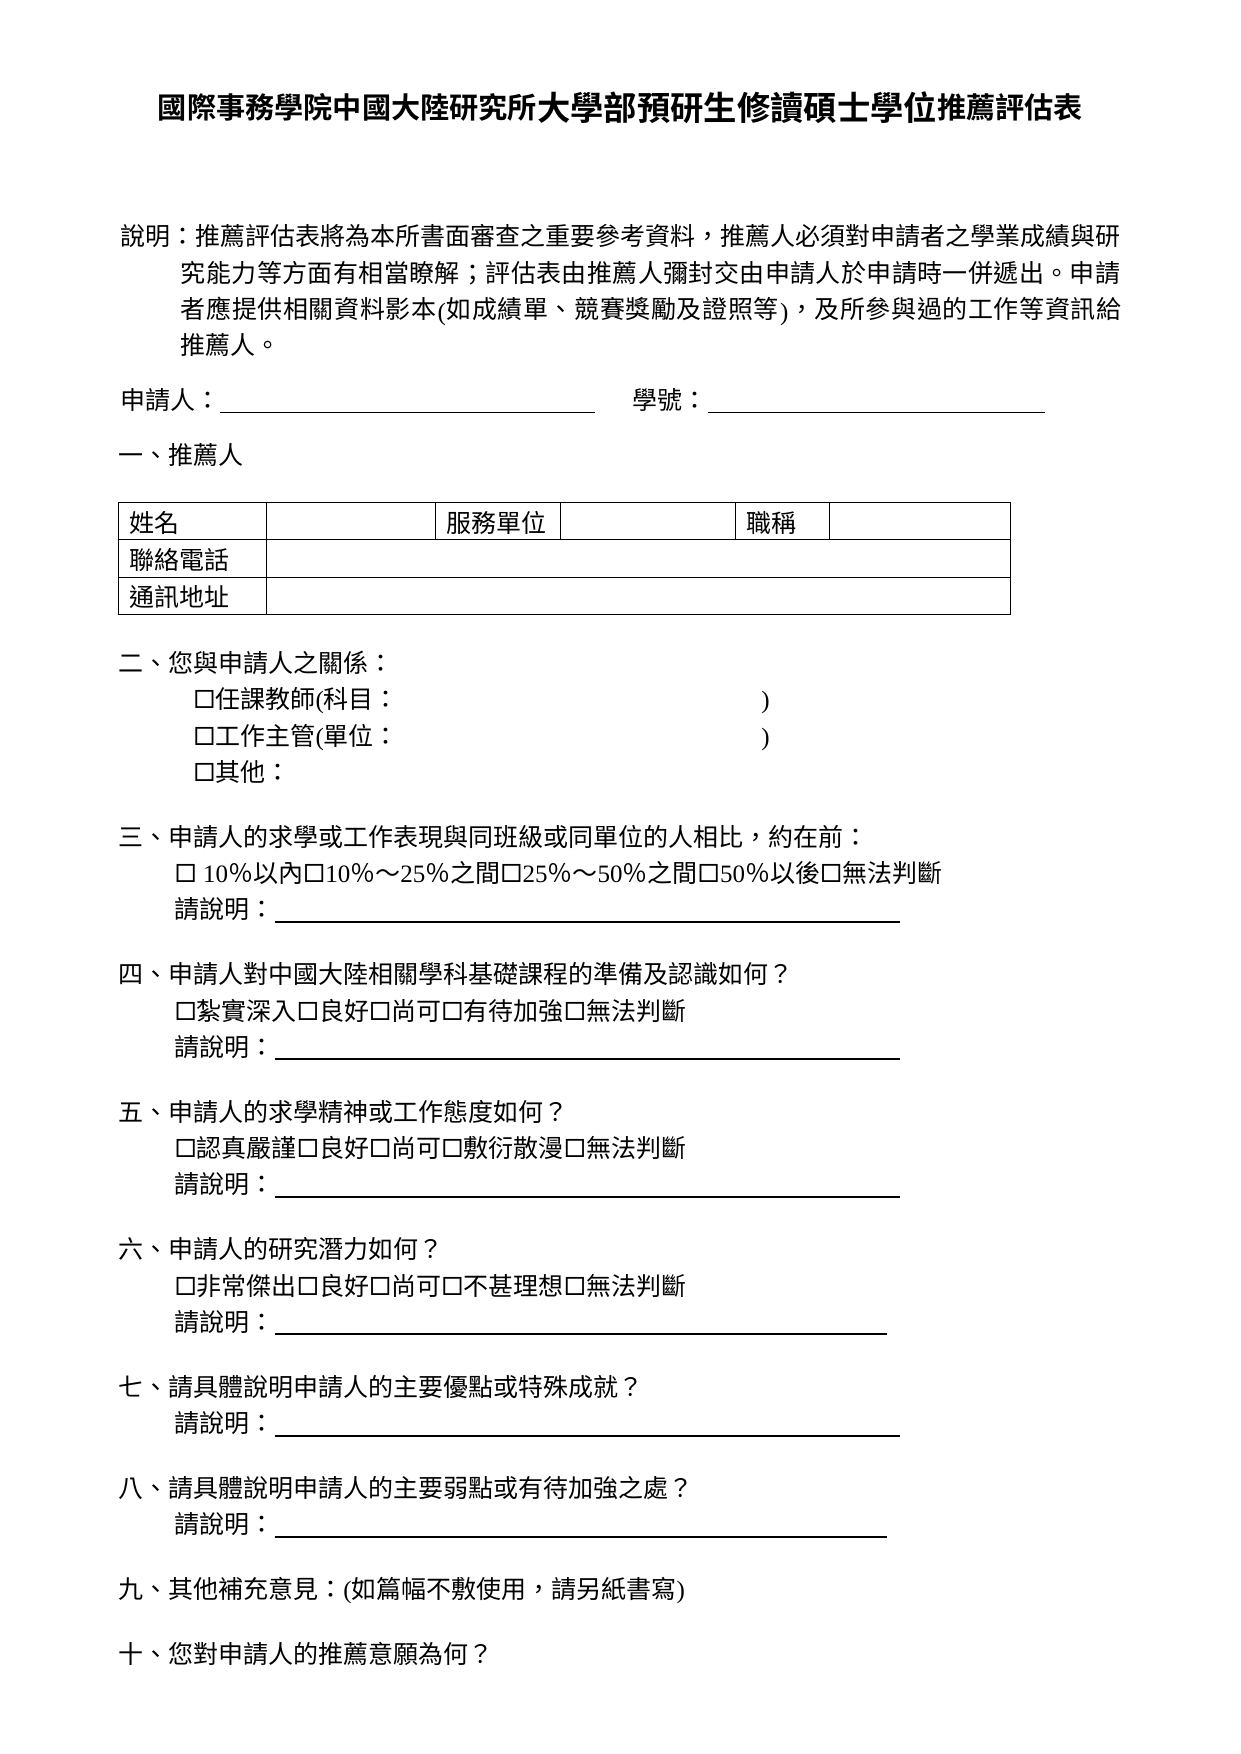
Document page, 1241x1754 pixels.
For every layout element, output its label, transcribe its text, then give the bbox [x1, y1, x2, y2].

text 二、您與申請人之關係： [118, 644, 1122, 680]
table_header 服務單位 [436, 503, 560, 539]
table_cell 通訊地址 [119, 578, 266, 614]
text 請說明： [118, 890, 1122, 926]
table_cell 聯絡電話 [119, 540, 266, 577]
text 十、您對申請人的推薦意願為何？ [118, 1635, 1122, 1671]
text 七、請具體說明申請人的主要優點或特殊成就？ [118, 1367, 1122, 1404]
table_cell [267, 540, 1010, 577]
text 八、請具體說明申請人的主要弱點或有待加強之處？ [118, 1469, 1122, 1505]
text 五、申請人的求學精神或工作態度如何？ [118, 1092, 1122, 1129]
text  10％以內10％～25％之間25％～50％之間50％以後無法判斷 [174, 854, 1122, 890]
text 一、推薦人 [118, 436, 1122, 472]
text 請說明： [118, 1027, 1122, 1064]
table_header [830, 503, 1010, 539]
text 認真嚴謹良好尚可敷衍散漫無法判斷 [118, 1129, 1122, 1165]
text 說明：推薦評估表將為本所書面審查之重要參考資料，推薦人必須對申請者之學業成績與研究能力等方面有相當瞭解；評估表由推薦人彌封交由申請人於申請時一併遞出。申請者應提供相關資料影本(如成績單、競賽獎勵及證照等)，及所參與過的工作等資訊給推薦人。 [120, 217, 1122, 362]
text 申請人： 學號： [120, 381, 1122, 417]
text 九、其他補充意見：(如篇幅不敷使用，請另紙書寫) [118, 1570, 1122, 1606]
text 請說明： [118, 1505, 1122, 1541]
text 國際事務學院中國大陸研究所大學部預研生修讀碩士學位推薦評估表 [118, 64, 1122, 127]
text 工作主管(單位： ) [118, 716, 1122, 752]
text 六、申請人的研究潛力如何？ [118, 1230, 1122, 1266]
text 其他： [118, 752, 1122, 789]
text 四、申請人對中國大陸相關學科基礎課程的準備及認識如何？ [118, 955, 1122, 991]
text 三、申請人的求學或工作表現與同班級或同單位的人相比，約在前： [118, 817, 1122, 854]
text 非常傑出良好尚可不甚理想無法判斷 [118, 1266, 1122, 1302]
text 請說明： [118, 1165, 1122, 1201]
table_header 職稱 [736, 503, 829, 539]
text 紮實深入良好尚可有待加強無法判斷 [118, 991, 1122, 1027]
table_header 姓名 [119, 503, 266, 539]
text 請說明： [118, 1302, 1122, 1339]
table_header [267, 503, 435, 539]
text 任課教師(科目： ) [118, 680, 1122, 716]
table_cell [267, 578, 1010, 614]
text 請說明： [118, 1404, 1122, 1440]
table_header [561, 503, 735, 539]
